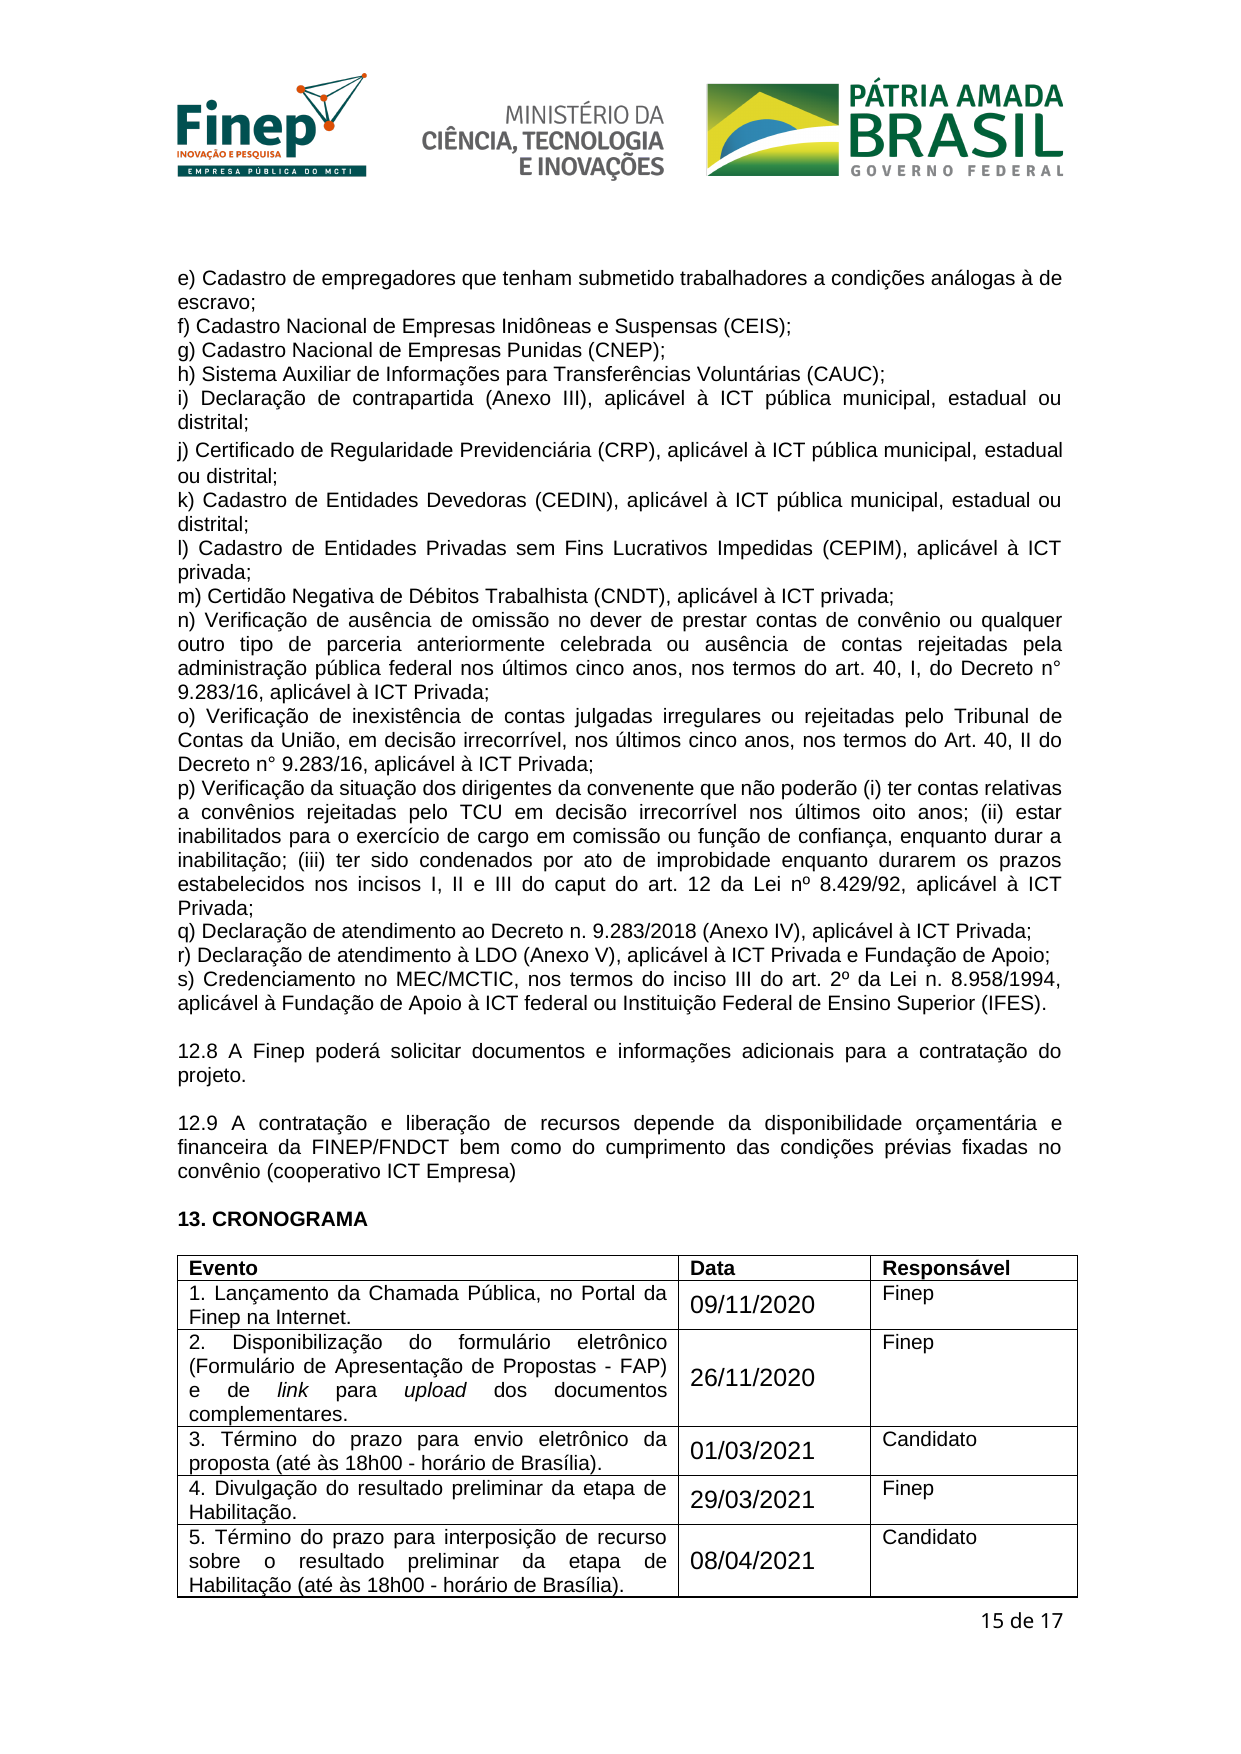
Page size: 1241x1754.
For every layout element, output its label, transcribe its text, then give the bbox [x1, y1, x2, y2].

text r) Declaração de atendimento à LDO (Anexo V), aplicável à ICT Privada e Fundação de Apoio; [177, 943, 1063, 967]
text p) Verificação da situação dos dirigentes da convenente que não poderão (i) ter contas relativas a convênios rejeitadas pelo TCU em decisão irrecorrível nos últimos oito anos; (ii) estar inabilitados para o exercício de cargo em comissão ou função de confiança, enquanto durar a inabilitação; (iii) ter sido condenados por ato de improbidade enquanto durarem os prazos estabelecidos nos incisos I, II e III do caput do art. 12 da Lei nº 8.429/92, aplicável à ICT Privada; [177, 776, 1063, 919]
text n) Verificação de ausência de omissão no dever de prestar contas de convênio ou qualquer outro tipo de parceria anteriormente celebrada ou ausência de contas rejeitadas pela administração pública federal nos últimos cinco anos, nos termos do art. 40, I, do Decreto n° 9.283/16, aplicável à ICT Privada; [177, 608, 1063, 704]
table_cell Candidato [871, 1525, 1077, 1596]
table_header Data [679, 1256, 870, 1280]
table_cell 3. Término do prazo para envio eletrônico da proposta (até às 18h00 - horário de Brasília). [178, 1427, 678, 1474]
table_cell Candidato [871, 1427, 1077, 1474]
text 13. CRONOGRAMA [177, 1207, 1063, 1231]
text e) Cadastro de empregadores que tenham submetido trabalhadores a condições análogas à de escravo; [177, 266, 1063, 314]
text 12.8 A Finep poderá solicitar documentos e informações adicionais para a contratação do projeto. [177, 1039, 1063, 1087]
table_cell 01/03/2021 [679, 1427, 870, 1474]
text 12.9 A contratação e liberação de recursos depende da disponibilidade orçamentária e financeira da FINEP/FNDCT bem como do cumprimento das condições prévias fixadas no convênio (cooperativo ICT Empresa) [177, 1111, 1063, 1183]
text m) Certidão Negativa de Débitos Trabalhista (CNDT), aplicável à ICT privada; [177, 584, 1063, 608]
text k) Cadastro de Entidades Devedoras (CEDIN), aplicável à ICT pública municipal, estadual ou distrital; [177, 488, 1063, 536]
text s) Credenciamento no MEC/MCTIC, nos termos do inciso III do art. 2º da Lei n. 8.958/1994, aplicável à Fundação de Apoio à ICT federal ou Instituição Federal de Ensino Superior (IFES). [177, 967, 1063, 1015]
text f) Cadastro Nacional de Empresas Inidôneas e Suspensas (CEIS); [177, 314, 1063, 338]
table_cell 5. Término do prazo para interposição de recurso sobre o resultado preliminar da etapa de Habilitação (até às 18h00 - horário de Brasília). [178, 1525, 678, 1596]
table_cell 29/03/2021 [679, 1476, 870, 1523]
table_header Responsável [871, 1256, 1077, 1280]
text h) Sistema Auxiliar de Informações para Transferências Voluntárias (CAUC); [177, 362, 1063, 386]
table_cell 08/04/2021 [679, 1525, 870, 1596]
table_cell Finep [871, 1330, 1077, 1426]
table_header Evento [178, 1256, 678, 1280]
text g) Cadastro Nacional de Empresas Punidas (CNEP); [177, 338, 1063, 362]
table_cell 1. Lançamento da Chamada Pública, no Portal da Finep na Internet. [178, 1281, 678, 1329]
text o) Verificação de inexistência de contas julgadas irregulares ou rejeitadas pelo Tribunal de Contas da União, em decisão irrecorrível, nos últimos cinco anos, nos termos do Art. 40, II do Decreto n° 9.283/16, aplicável à ICT Privada; [177, 704, 1063, 776]
table_cell Finep [871, 1476, 1077, 1523]
text l) Cadastro de Entidades Privadas sem Fins Lucrativos Impedidas (CEPIM), aplicável à ICT privada; [177, 536, 1063, 584]
table_cell Finep [871, 1281, 1077, 1329]
table_cell 09/11/2020 [679, 1281, 870, 1329]
table_cell 2. Disponibilização do formulário eletrônico (Formulário de Apresentação de Propostas - FAP) e de link para upload dos documentos complementares. [178, 1330, 678, 1426]
table_cell 4. Divulgação do resultado preliminar da etapa de Habilitação. [178, 1476, 678, 1523]
text j) Certificado de Regularidade Previdenciária (CRP), aplicável à ICT pública municipal, estadual ou distrital; [177, 433, 1063, 488]
table_cell 26/11/2020 [679, 1330, 870, 1426]
text i) Declaração de contrapartida (Anexo III), aplicável à ICT pública municipal, estadual ou distrital; [177, 386, 1063, 433]
text q) Declaração de atendimento ao Decreto n. 9.283/2018 (Anexo IV), aplicável à ICT Privada; [177, 919, 1063, 943]
